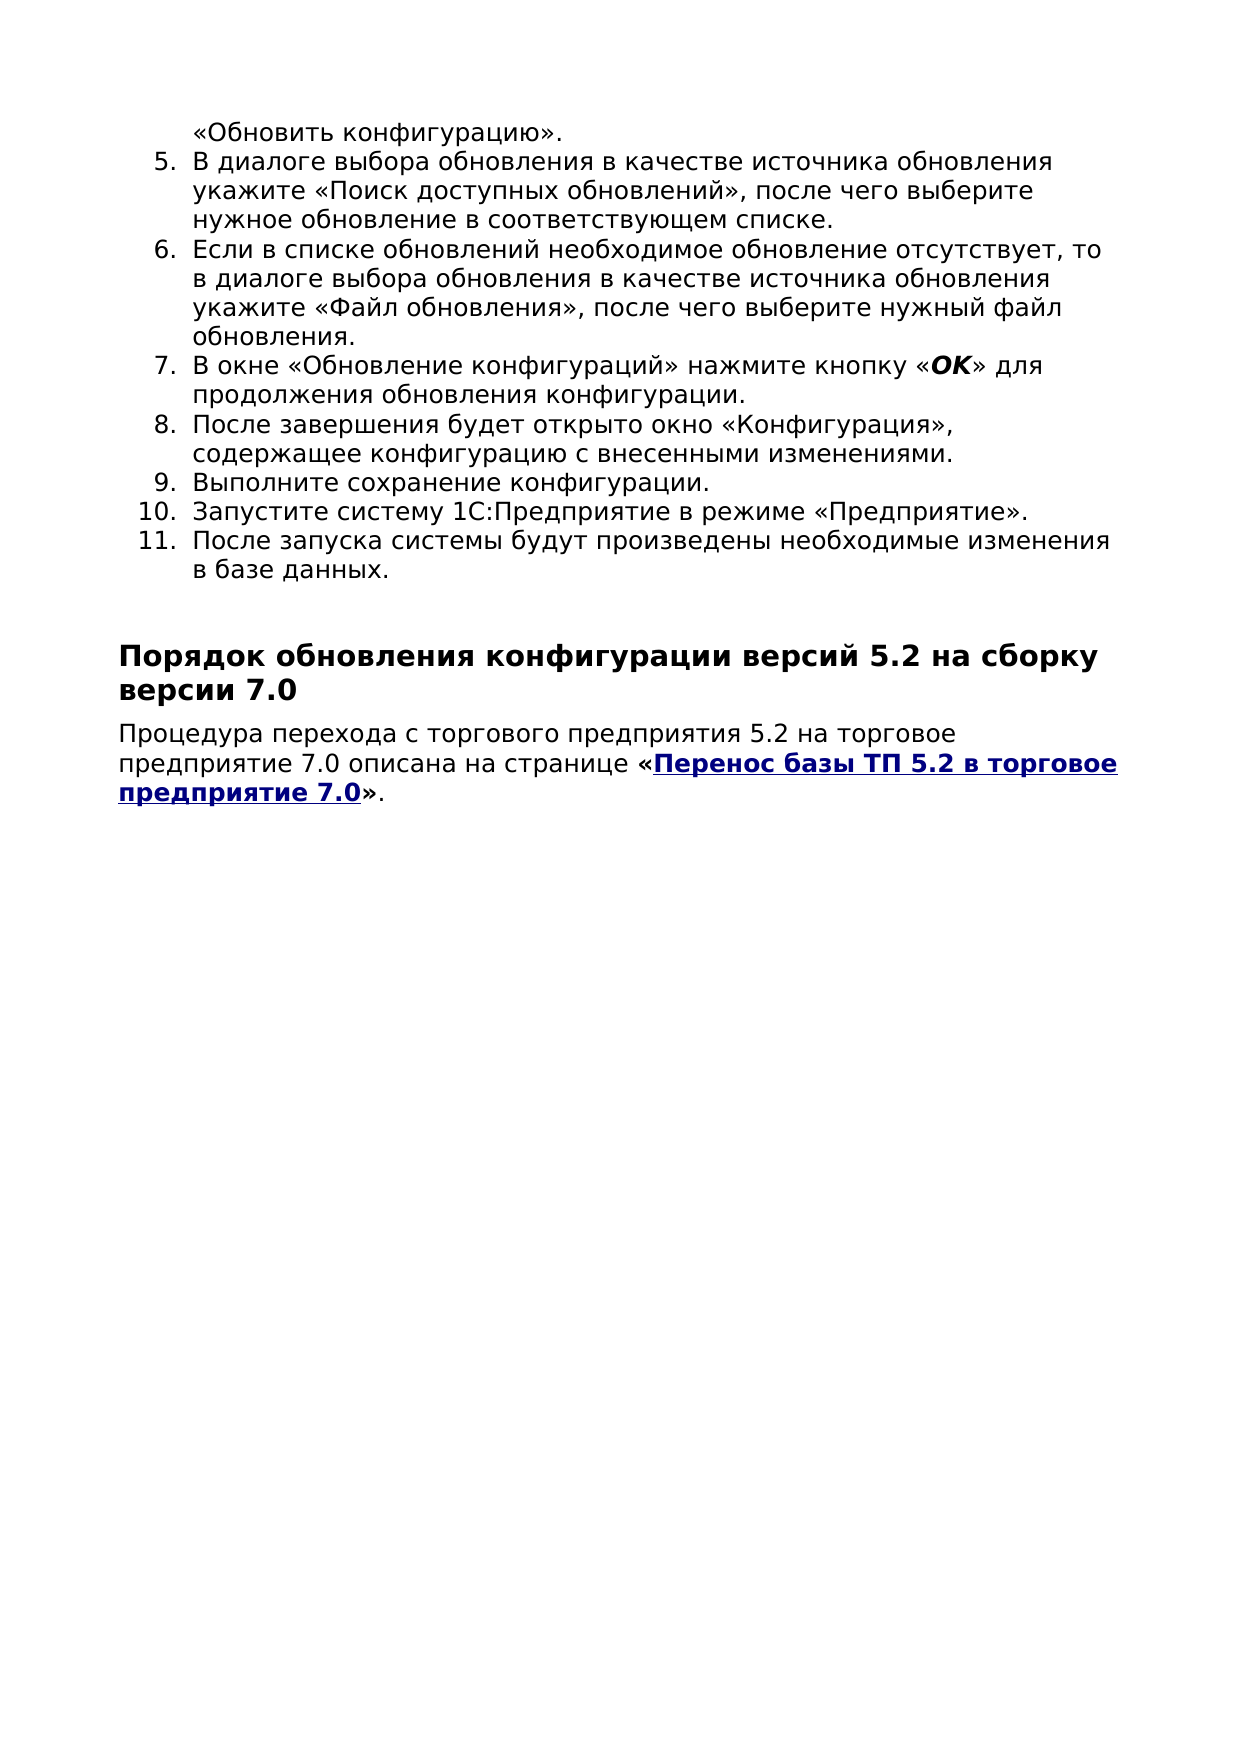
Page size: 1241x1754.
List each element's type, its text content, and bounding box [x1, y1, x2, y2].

subtitle Порядок обновления конфигурации версий 5.2 на сборку версии 7.0 [118, 639, 1122, 707]
list Если в списке обновлений необходимое обновление отсутствует, то в диалоге выбора обновления в качестве источника обновления укажите «Файл обновления», после чего выберите нужный файл обновления. [177, 235, 1122, 351]
list После завершения будет открыто окно «Конфигурация», содержащее конфигурацию с внесенными изменениями. [177, 410, 1122, 468]
list «Обновить конфигурацию». [177, 118, 1122, 147]
list Запустите систему 1С:Предприятие в режиме «Предприятие». [177, 497, 1122, 526]
list После запуска системы будут произведены необходимые изменения в базе данных. [177, 526, 1122, 585]
list Выполните сохранение конфигурации. [177, 468, 1122, 497]
list В окне «Обновление конфигураций» нажмите кнопку «OK» для продолжения обновления конфигурации. [177, 351, 1122, 410]
text Процедура перехода с торгового предприятия 5.2 на торговое предприятие 7.0 описана на странице «Перенос базы ТП 5.2 в торговое предприятие 7.0». [118, 720, 1122, 807]
list В диалоге выбора обновления в качестве источника обновления укажите «Поиск доступных обновлений», после чего выберите нужное обновление в соответствующем списке. [177, 147, 1122, 235]
